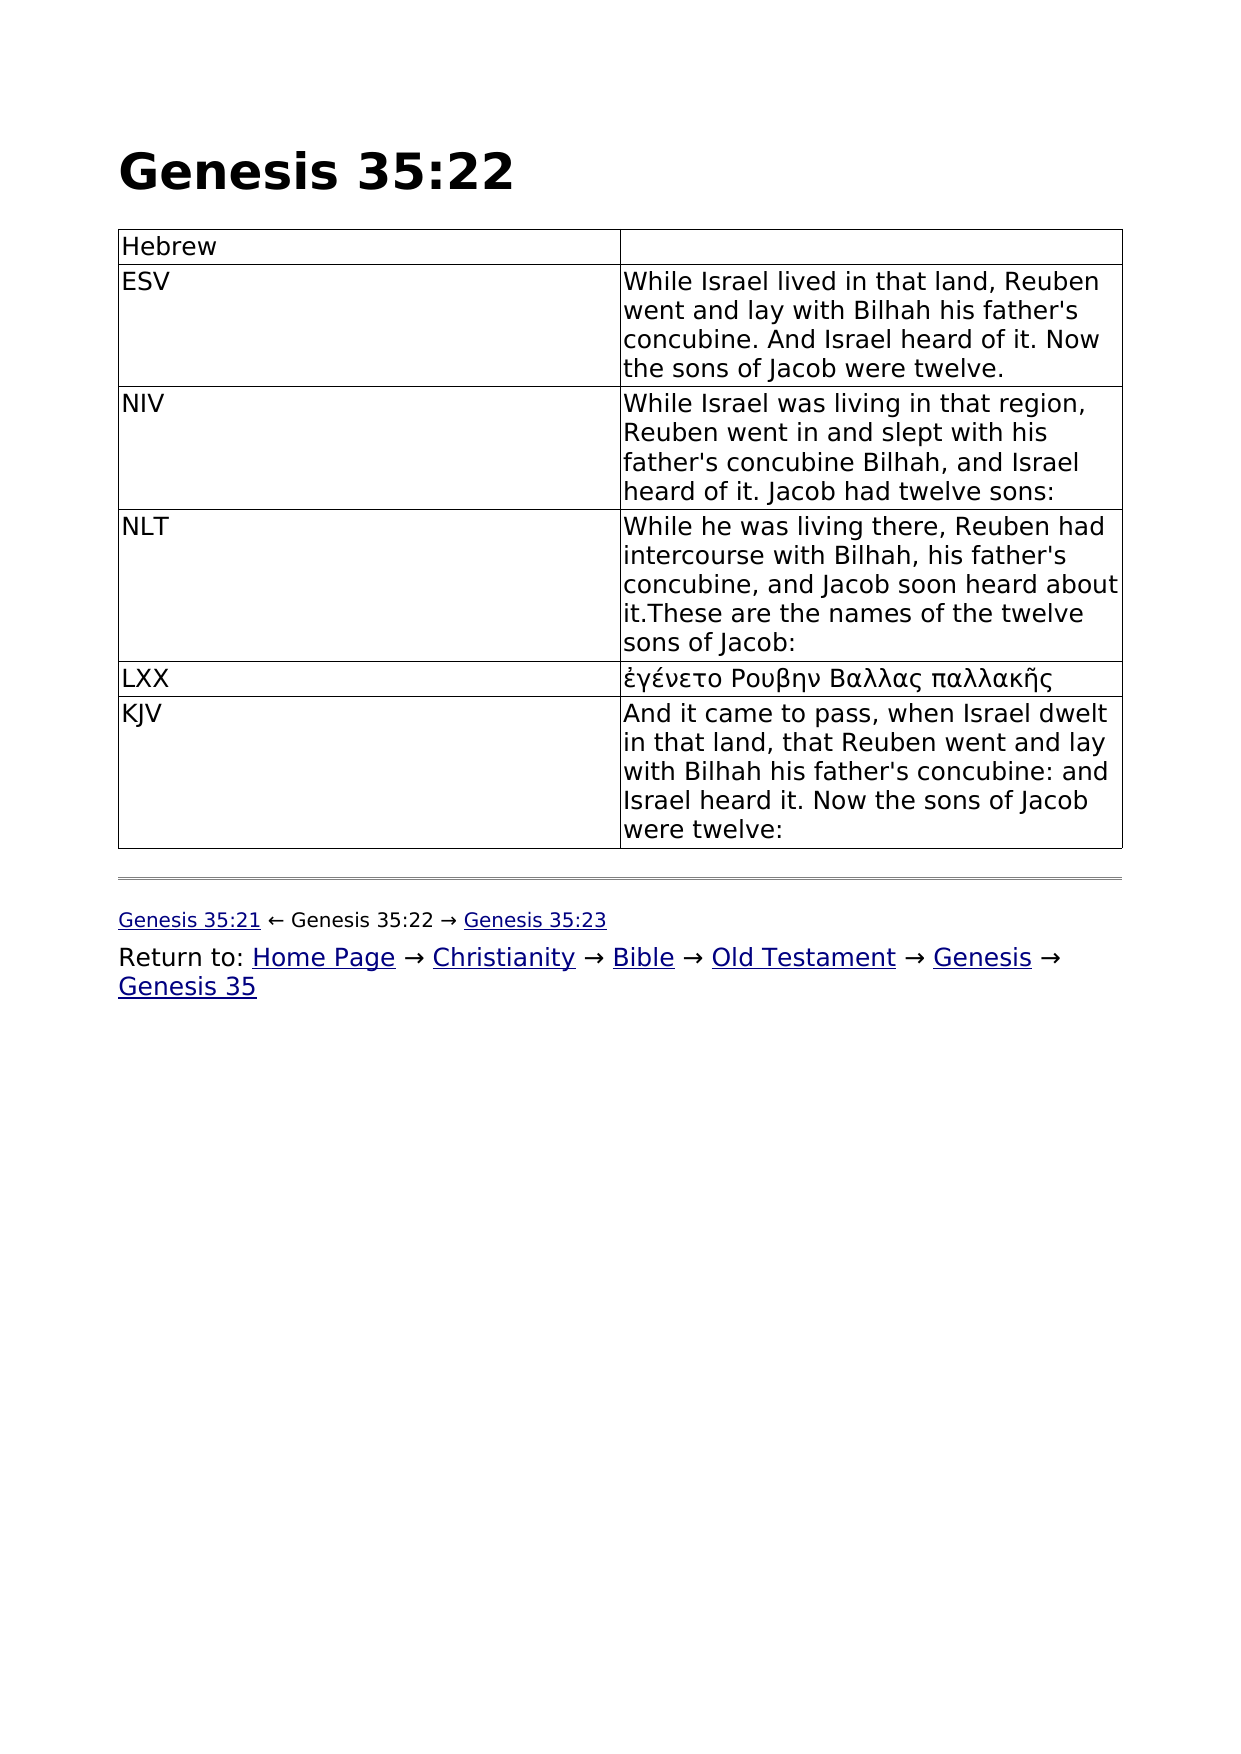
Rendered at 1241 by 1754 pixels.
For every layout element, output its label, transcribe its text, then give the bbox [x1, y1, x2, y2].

table_cell LXX [119, 662, 620, 696]
table_cell While Israel lived in that land, Reuben went and lay with Bilhah his father's concubine. And Israel heard of it. Now the sons of Jacob were twelve. [621, 265, 1122, 386]
table_cell NLT [119, 510, 620, 661]
table_header [621, 230, 1122, 264]
table_cell And it came to pass, when Israel dwelt in that land, that Reuben went and lay with Bilhah his father's concubine: and Israel heard it. Now the sons of Jacob were twelve: [621, 697, 1122, 848]
table_cell While he was living there, Reuben had intercourse with Bilhah, his father's concubine, and Jacob soon heard about it.These are the names of the twelve sons of Jacob: [621, 510, 1122, 661]
table_cell KJV [119, 697, 620, 848]
table_header Hebrew [119, 230, 620, 264]
subtitle Genesis 35:22 [118, 143, 1122, 201]
text Return to: Home Page → Christianity → Bible → Old Testament → Genesis → Genesis 35 [118, 943, 1122, 1001]
table_cell ESV [119, 265, 620, 386]
text Genesis 35:21 ← Genesis 35:22 → Genesis 35:23 [118, 909, 1122, 943]
table_cell While Israel was living in that region, Reuben went in and slept with his father's concubine Bilhah, and Israel heard of it. Jacob had twelve sons: [621, 387, 1122, 509]
table_cell NIV [119, 387, 620, 509]
table_cell ἐγένετο Ρουβην Βαλλας παλλακῆς [621, 662, 1122, 696]
